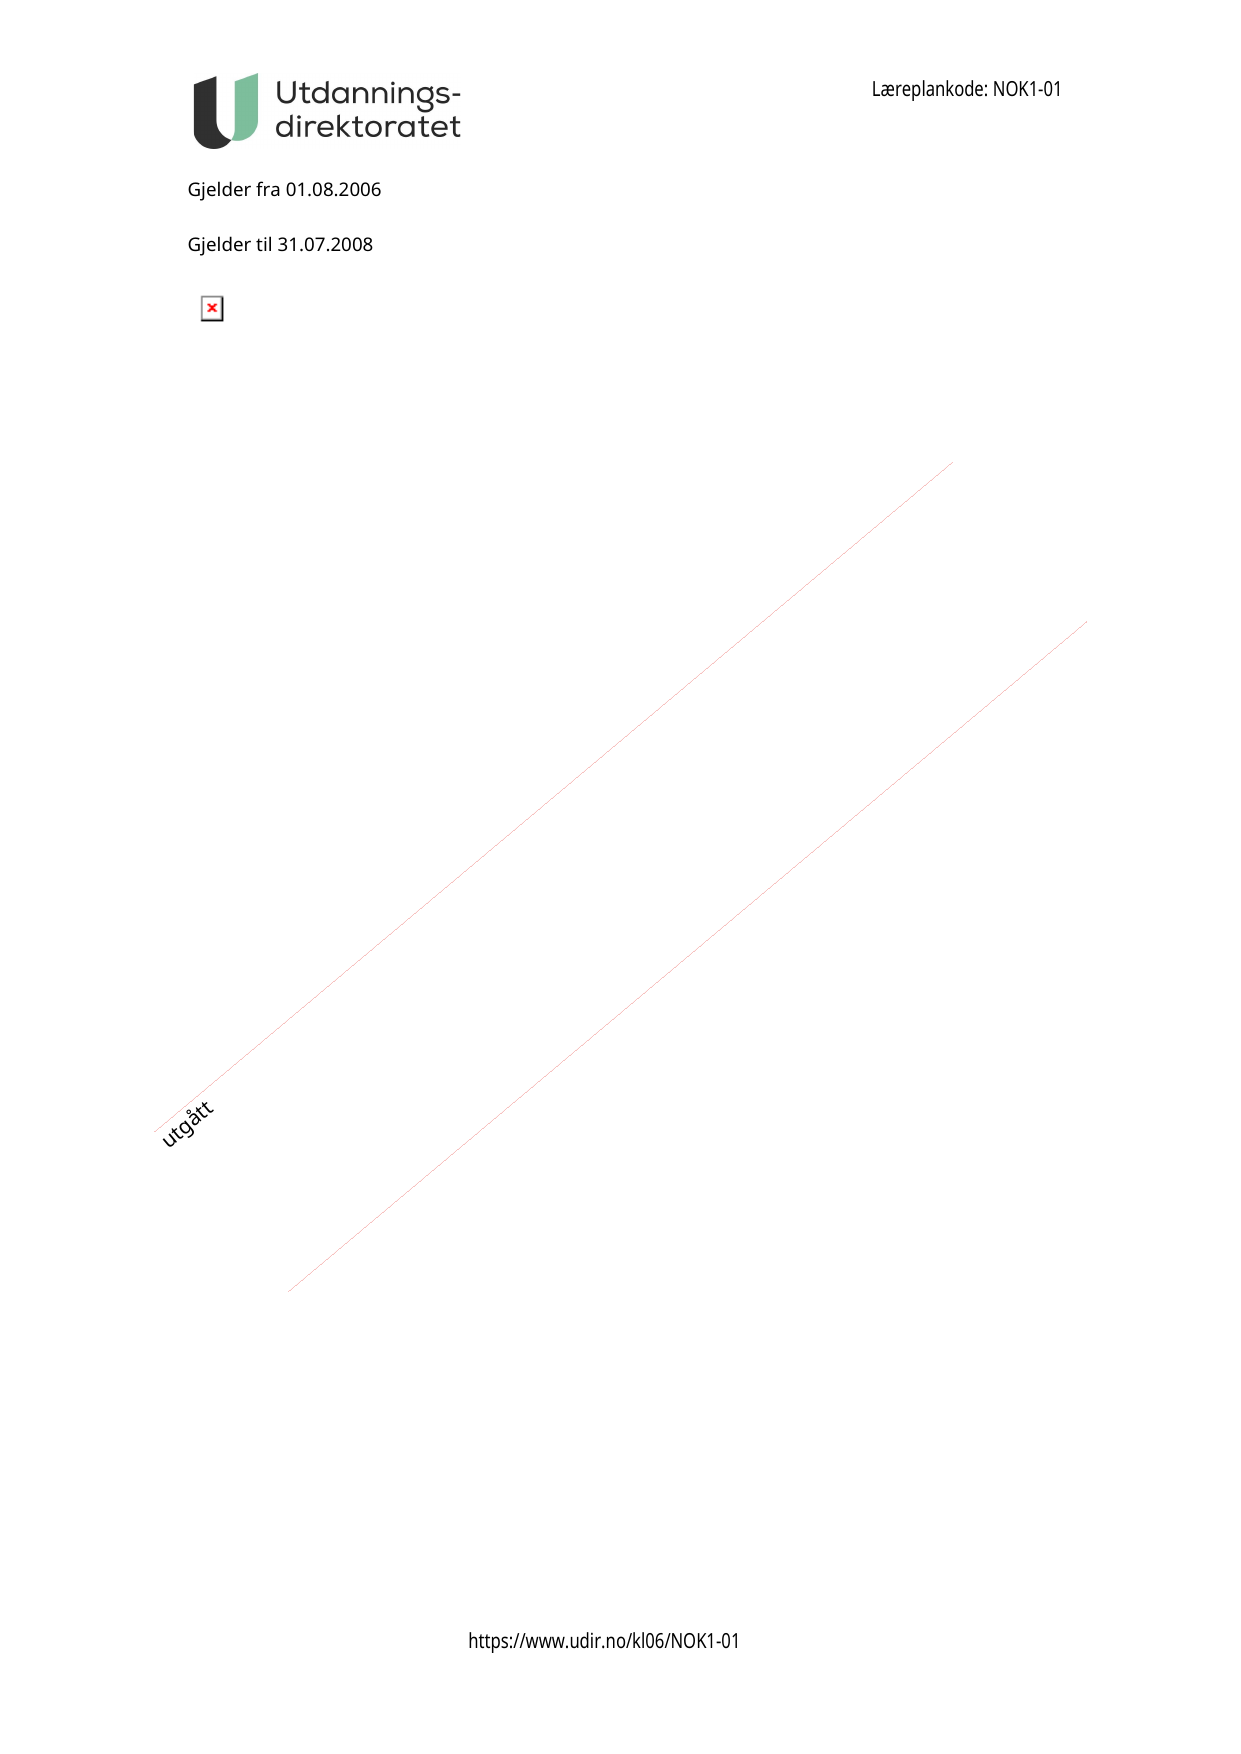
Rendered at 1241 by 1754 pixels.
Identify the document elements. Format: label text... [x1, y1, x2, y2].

picture [187, 285, 238, 336]
text Gjelder til 31.07.2008 [378, 231, 1053, 257]
picture [193, 73, 461, 149]
text Gjelder fra 01.08.2006 [386, 176, 1053, 202]
